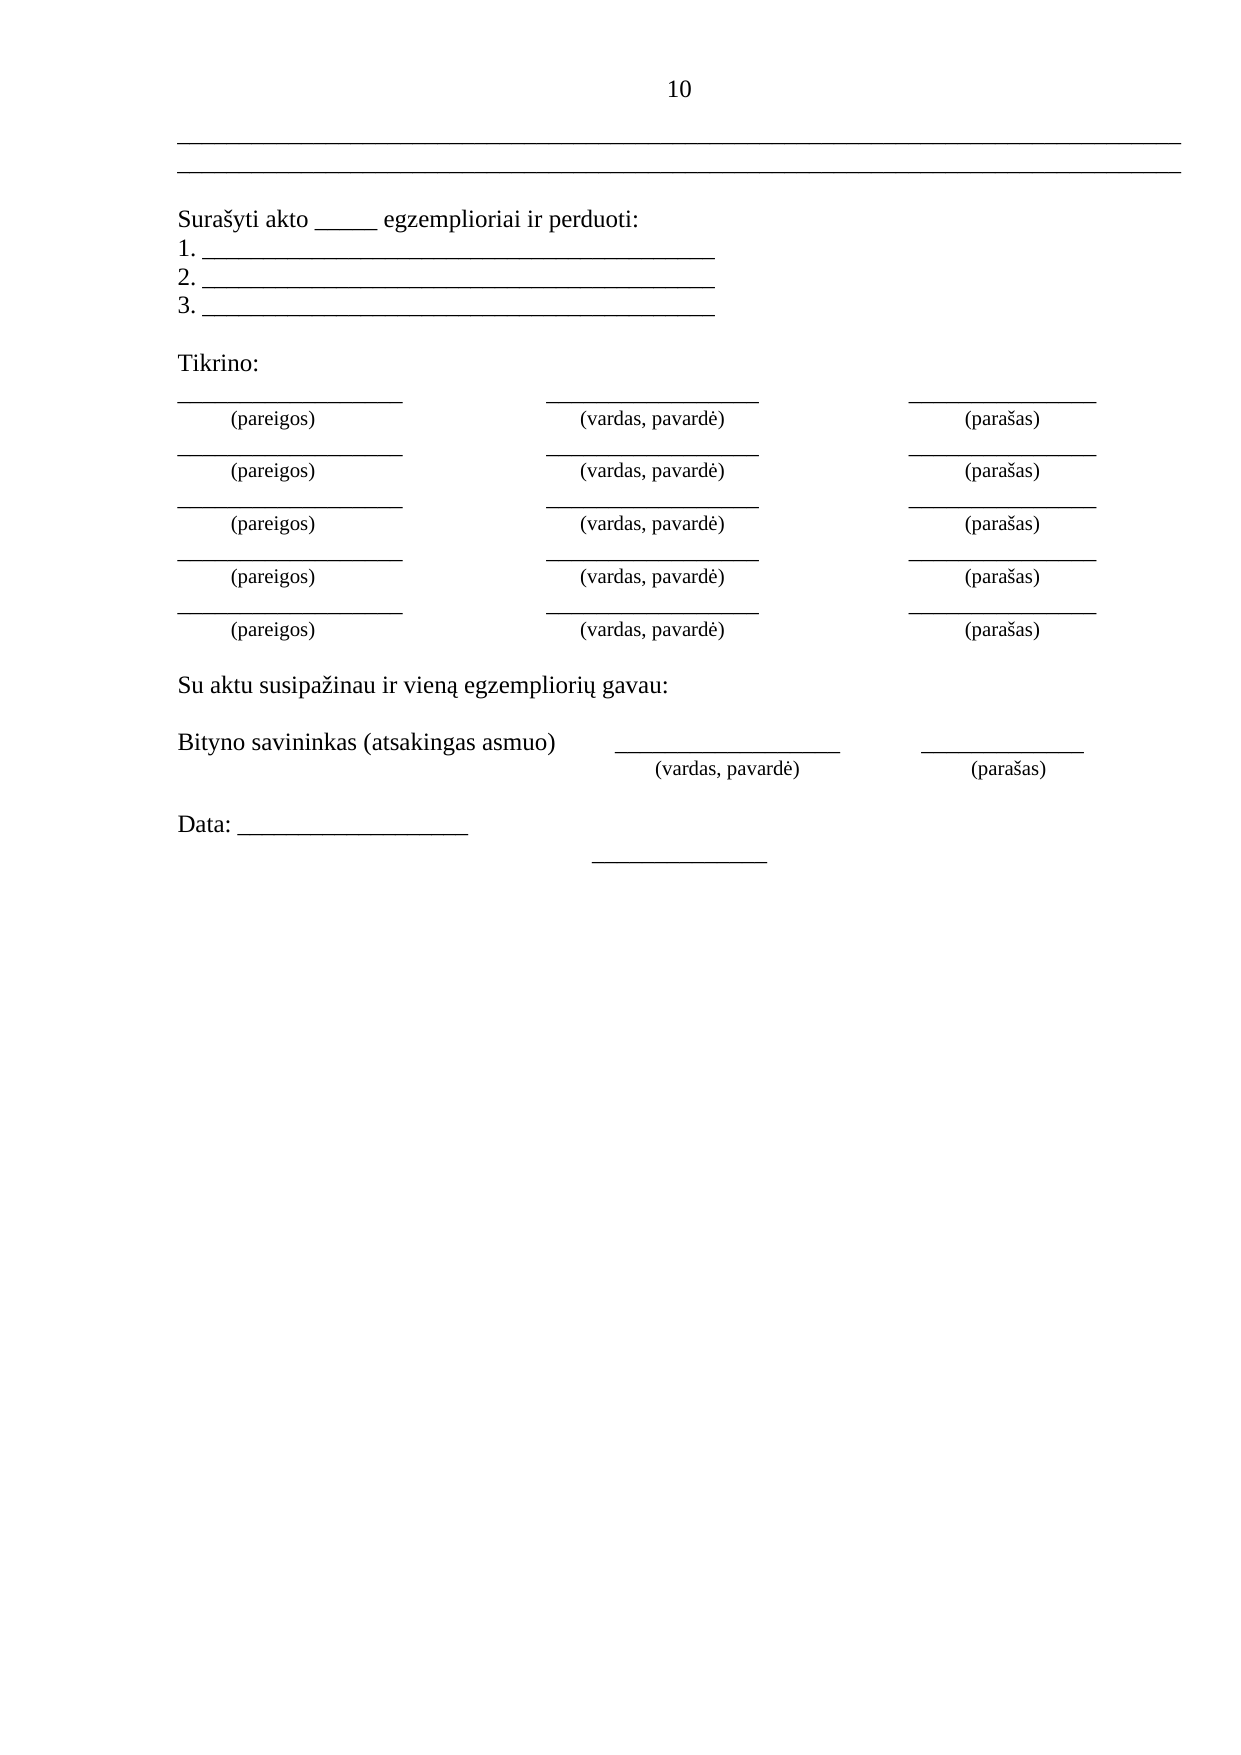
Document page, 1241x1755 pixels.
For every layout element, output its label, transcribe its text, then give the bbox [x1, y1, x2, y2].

text Bityno savininkas (atsakingas asmuo) __________________ _____________ [177, 727, 1181, 756]
text ______________ [177, 837, 1181, 866]
text Surašyti akto _____ egzemplioriai ir perduoti: [177, 204, 1181, 233]
text __________________ _________________ _______________ [177, 430, 1181, 458]
text (pareigos) (vardas, pavardė) (parašas) [177, 564, 1181, 588]
text Tikrino: [177, 348, 1181, 377]
text Data: [177, 809, 1181, 837]
text __________________ _________________ _______________ [177, 482, 1181, 511]
text (pareigos) (vardas, pavardė) (parašas) [177, 458, 1181, 482]
text __________________ _________________ _______________ [177, 588, 1181, 617]
text (pareigos) (vardas, pavardė) (parašas) [177, 406, 1181, 430]
text (pareigos) (vardas, pavardė) (parašas) [177, 511, 1181, 535]
text __________________ _________________ _______________ [177, 377, 1181, 406]
text Su aktu susipažinau ir vieną egzempliorių gavau: [177, 670, 1181, 698]
text 1. [177, 233, 1181, 262]
text __________________ _________________ _______________ [177, 535, 1181, 564]
text (pareigos) (vardas, pavardė) (parašas) [177, 617, 1181, 641]
text (vardas, pavardė) (parašas) [177, 756, 1181, 780]
text 2. [177, 262, 1181, 291]
text 3. [177, 291, 1181, 319]
